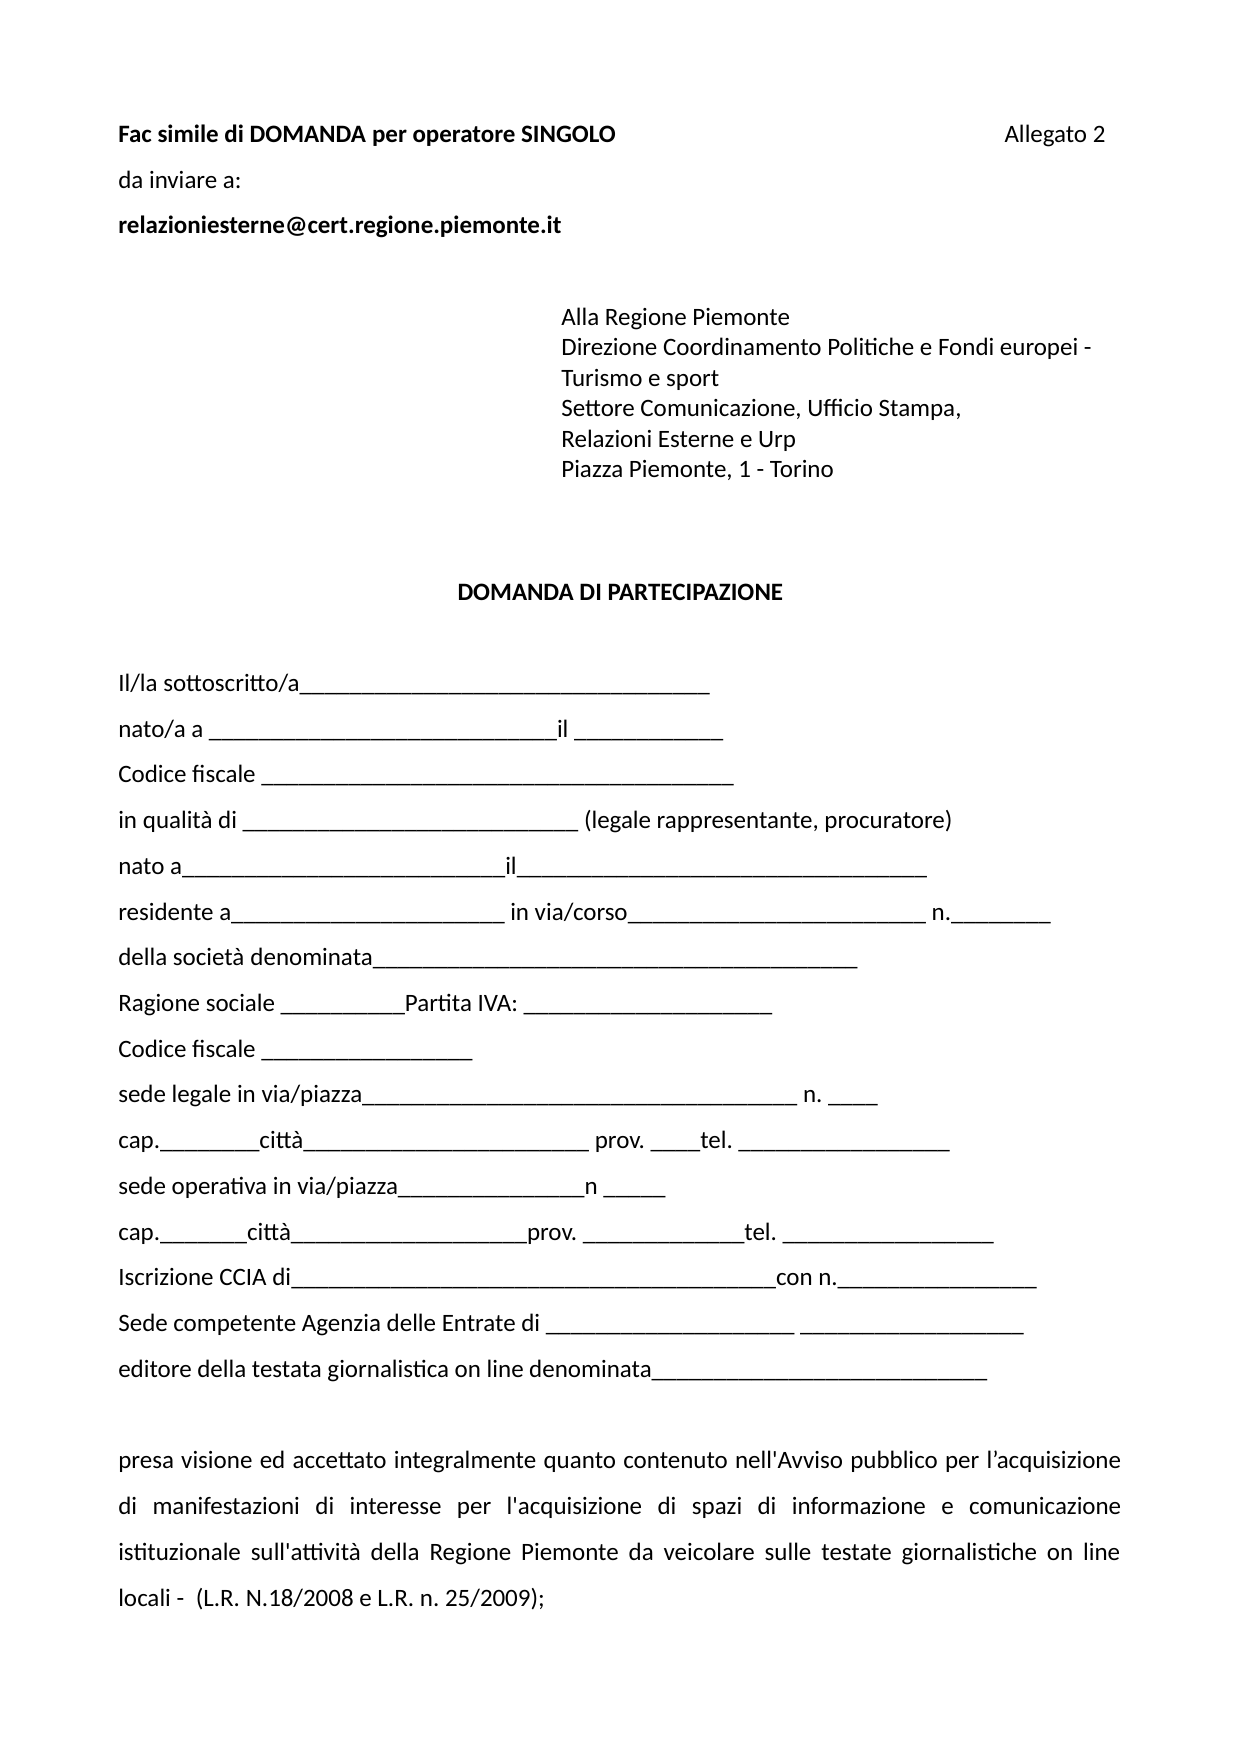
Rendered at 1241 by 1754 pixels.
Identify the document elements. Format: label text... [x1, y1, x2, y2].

text cap._______città___________________prov. _____________tel. _________________ [118, 1216, 1122, 1246]
text sede operativa in via/piazza_______________n _____ [118, 1170, 1122, 1201]
text Direzione Coordinamento Politiche e Fondi europei - Turismo e sport [118, 332, 1122, 393]
text nato a__________________________il_________________________________ [118, 850, 1122, 881]
text Piazza Piemonte, 1 - Torino [118, 454, 1122, 484]
text sede legale in via/piazza___________________________________ n. ____ [118, 1079, 1122, 1109]
text residente a______________________ in via/corso________________________ n.________ [118, 896, 1122, 926]
text in qualità di ___________________________ (legale rappresentante, procuratore) [118, 804, 1122, 835]
text editore della testata giornalistica on line denominata___________________________ [118, 1353, 1122, 1383]
text Alla Regione Piemonte [118, 301, 1122, 332]
text cap.________città_______________________ prov. ____tel. _________________ [118, 1124, 1122, 1155]
text Relazioni Esterne e Urp [118, 423, 1122, 454]
text Fac simile di DOMANDA per operatore SINGOLO Allegato 2 [118, 118, 1122, 149]
text nato/a a ____________________________il ____________ [118, 713, 1122, 743]
text Codice fiscale _________________ [118, 1033, 1122, 1063]
text DOMANDA DI PARTECIPAZIONE [118, 576, 1122, 606]
text della società denominata_______________________________________ [118, 941, 1122, 972]
text Ragione sociale __________Partita IVA: ____________________ [118, 987, 1122, 1018]
text Sede competente Agenzia delle Entrate di ____________________ __________________ [118, 1307, 1122, 1338]
text Iscrizione CCIA di_______________________________________con n.________________ [118, 1262, 1122, 1292]
text Il/la sottoscritto/a_________________________________ [118, 667, 1122, 698]
text presa visione ed accettato integralmente quanto contenuto nell'Avviso pubblico per l’acquisizione di manifestazioni di interesse per l'acquisizione di spazi di informazione e comunicazione istituzionale sull'attività della Regione Piemonte da veicolare sulle testate giornalistiche on line locali - (L.R. N.18/2008 e L.R. n. 25/2009); [118, 1444, 1122, 1612]
text Codice fiscale ______________________________________ [118, 758, 1122, 789]
text relazioniesterne@cert.regione.piemonte.it [118, 209, 1122, 240]
text Settore Comunicazione, Ufficio Stampa, [118, 393, 1122, 423]
text da inviare a: [118, 164, 1122, 194]
